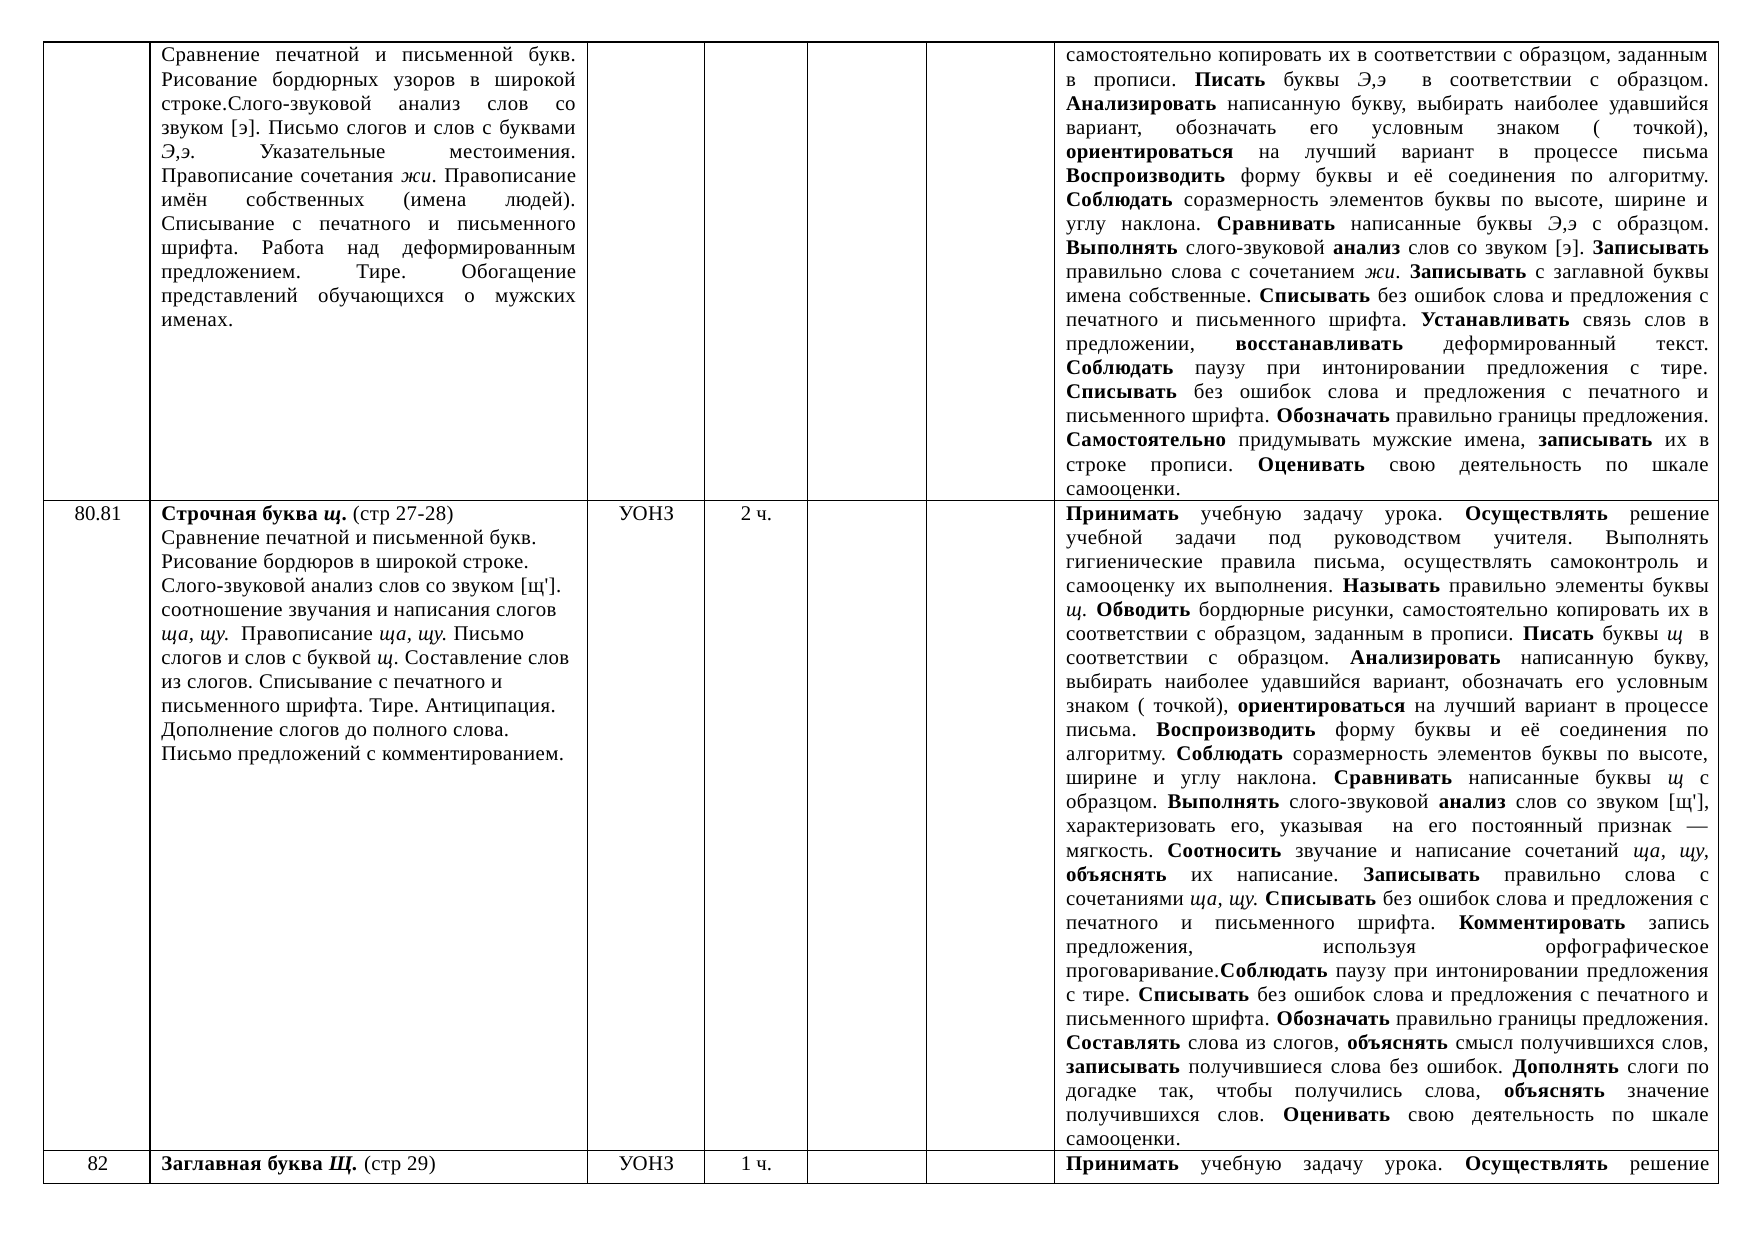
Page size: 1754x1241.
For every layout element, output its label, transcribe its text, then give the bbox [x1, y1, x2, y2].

table_cell [927, 501, 1054, 1150]
table_cell УОНЗ [588, 1151, 704, 1183]
table_cell Заглавная буква Щ. (стр 29) [151, 1151, 587, 1183]
table_cell Принимать учебную задачу урока. Осуществлять решение [1055, 1151, 1718, 1183]
table_cell [808, 501, 926, 1150]
table_cell 80,81 [44, 501, 149, 1150]
table_cell [808, 1151, 926, 1183]
table_cell 82 [44, 1151, 149, 1183]
table_cell 1 ч. [705, 1151, 807, 1183]
table_cell УОНЗ [588, 501, 704, 1150]
table_cell Принимать учебную задачу урока. Осуществлять решение учебной задачи под руководством учителя. Выполнять гигиенические правила письма, осуществлять самоконтроль и самооценку их выполнения. Называть правильно элементы буквы щ. Обводить бордюрные рисунки, самостоятельно копировать их в соответствии с образцом, заданным в прописи. Писать буквы щ в соответствии с образцом. Анализировать написанную букву, выбирать наиболее удавшийся вариант, обозначать его условным знаком ( точкой), ориентироваться на лучший вариант в процессе письма. Воспроизводить форму буквы и её соединения по алгоритму. Соблюдать соразмерность элементов буквы по высоте, ширине и углу наклона. Сравнивать написанные буквы щ с образцом. Выполнять слого-звуковой анализ слов со звуком [щ'], характеризовать его, указывая на его постоянный признак — мягкость. Соотносить звучание и написание сочетаний ща, щу, объяснять их написание. Записывать правильно слова с сочетаниями ща, щу. Списывать без ошибок слова и предложения с печатного и письменного шрифта. Комментировать запись предложения, используя орфографическое проговаривание.Соблюдать паузу при интонировании предложения с тире. Списывать без ошибок слова и предложения с печатного и письменного шрифта. Обозначать правильно границы предложения. Составлять слова из слогов, объяснять смысл получившихся слов, записывать получившиеся слова без ошибок. Дополнять слоги по догадке так, чтобы получились слова, объяснять значение получившихся слов. Оценивать свою деятельность по шкале самооценки. [1055, 501, 1718, 1150]
table_cell Сравнение печатной и письменной букв. Рисование бордюрных узоров в широкой строке.Слого-звуковой анализ слов со звуком [э]. Письмо слогов и слов с буквами Э,э. Указательные местоимения. Правописание сочетания жи. Правописание имён собственных (имена людей). Списывание с печатного и письменного шрифта. Работа над деформированным предложением. Тире. Обогащение представлений обучающихся о мужских именах. [151, 43, 587, 499]
table_cell [927, 1151, 1054, 1183]
table_cell Строчная буква щ. (стр 27-28) Сравнение печатной и письменной букв. Рисование бордюров в широкой строке. Слого-звуковой анализ слов со звуком [щ']. соотношение звучания и написания слогов ща, щу. Правописание ща, щу. Письмо слогов и слов с буквой щ. Составление слов из слогов. Списывание с печатного и письменного шрифта. Тире. Антиципация. Дополнение слогов до полного слова. Письмо предло­жений с комментированием. [151, 501, 587, 1150]
table_cell 78,79 [44, 43, 149, 499]
table_cell самостоятельно копировать их в соответствии с образцом, заданным в прописи. Писать буквы Э,э в соответствии с образцом. Анализировать написанную букву, выбирать наиболее удавшийся вариант, обозначать его условным знаком ( точкой), ориентироваться на лучший вариант в процессе письма Воспроизводить форму буквы и её соединения по алгоритму. Соблюдать соразмерность элементов буквы по высоте, ширине и углу наклона. Сравнивать написанные буквы Э,э с образцом. Выполнять слого-звуковой анализ слов со звуком [э]. Записывать правильно слова с сочетанием жи. Записывать с заглавной буквы имена собственные. Списывать без ошибок слова и предложения с печатного и письменного шрифта. Устанавливать связь слов в предложении, восстанавливать деформированный текст. Соблюдать паузу при интонировании предложения с тире. Списывать без ошибок слова и предложения с печатного и письменного шрифта. Обозначать правильно границы предложения. Самостоятельно придумывать мужские имена, записывать их в строке прописи. Оценивать свою деятельность по шкале самооценки. [1055, 43, 1718, 499]
table_cell [705, 43, 807, 499]
table_cell [808, 43, 926, 499]
table_cell 2 ч. [705, 501, 807, 1150]
table_cell [588, 43, 704, 499]
table_cell [927, 43, 1054, 499]
